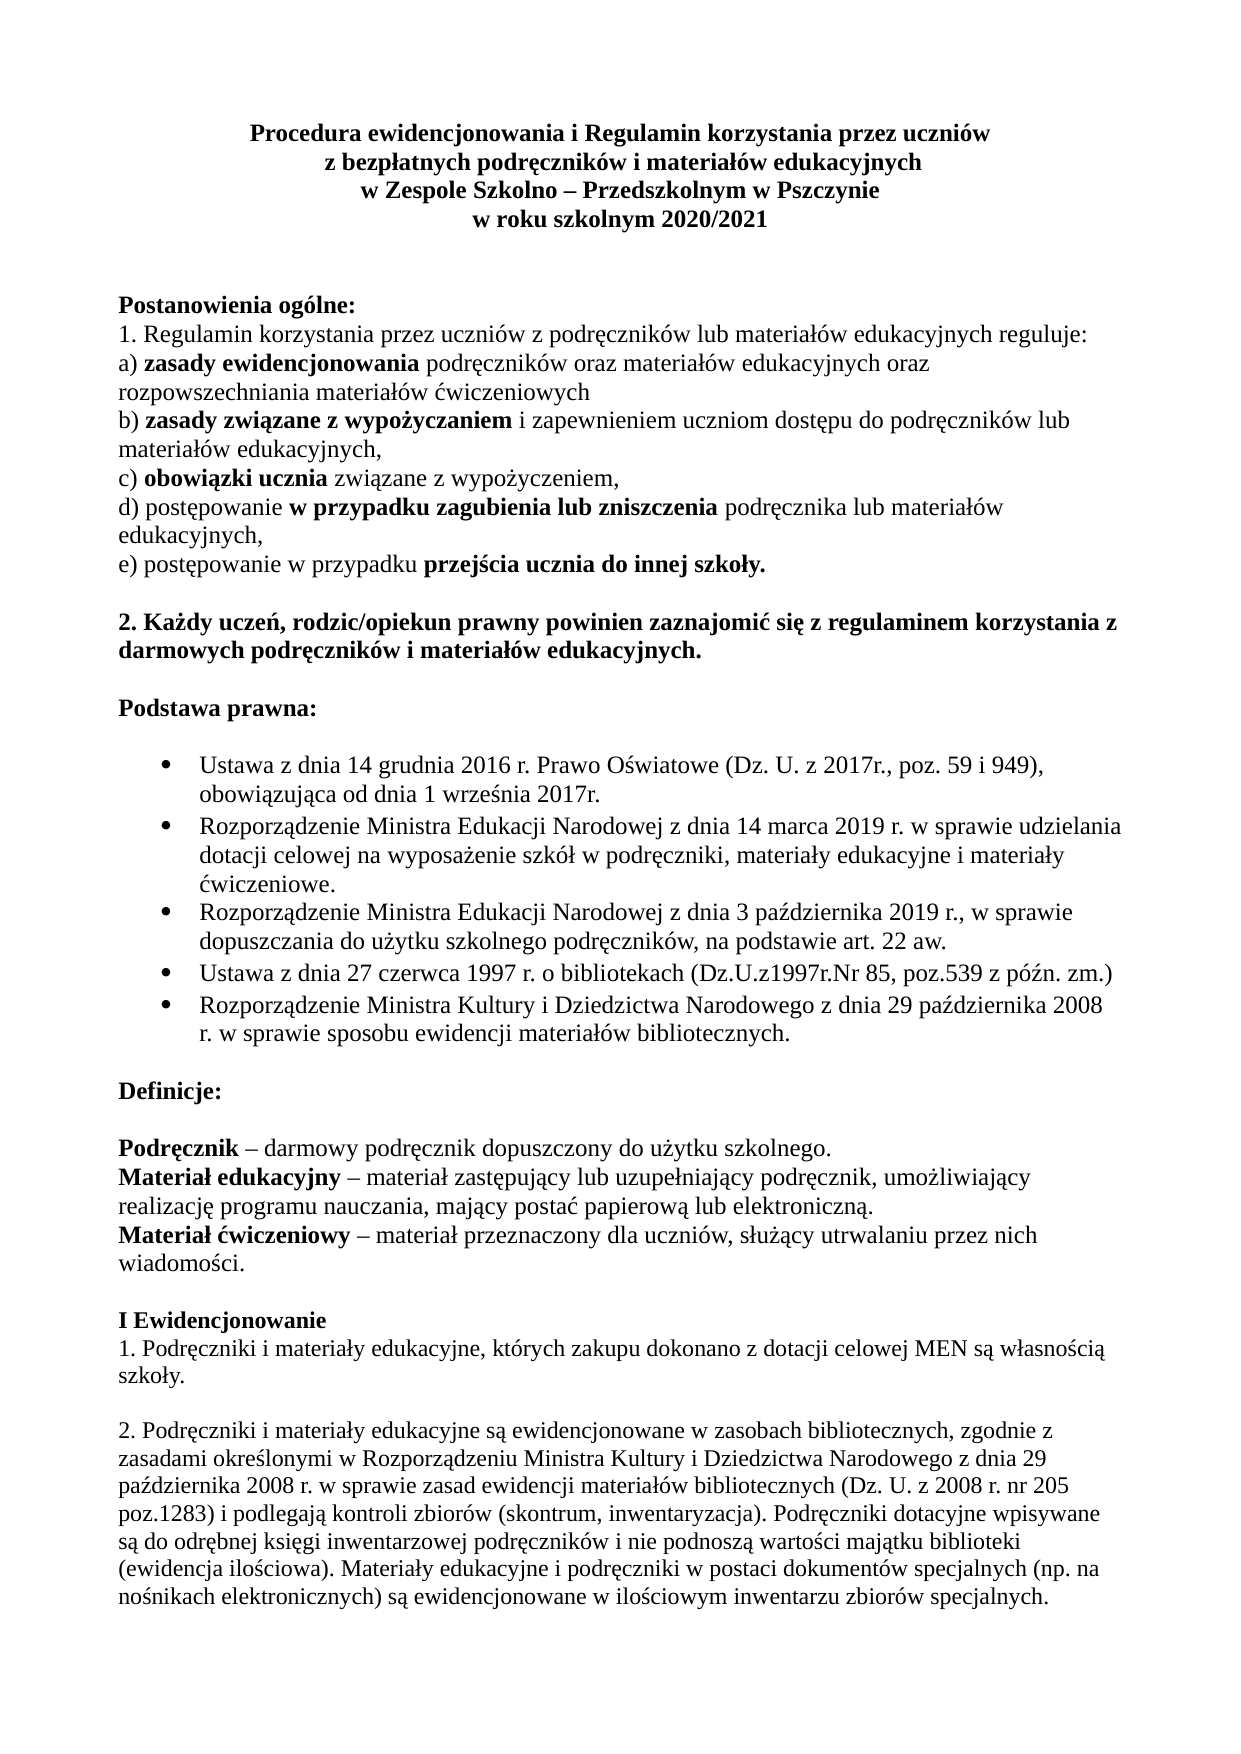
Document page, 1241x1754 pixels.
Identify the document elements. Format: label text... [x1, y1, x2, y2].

text z bezpłatnych podręczników i materiałów edukacyjnych [118, 147, 1122, 176]
list Ustawa z dnia 27 czerwca 1997 r. o bibliotekach (Dz.U.z1997r.Nr 85, poz.539 z późn. zm.) [162, 958, 1122, 987]
text e) postępowanie w przypadku przejścia ucznia do innej szkoły. [118, 549, 1122, 578]
text w Zespole Szkolno – Przedszkolnym w Pszczynie [118, 176, 1122, 204]
text 2. Każdy uczeń, rodzic/opiekun prawny powinien zaznajomić się z regulaminem korzystania z darmowych podręczników i materiałów edukacyjnych. [118, 607, 1122, 664]
text w roku szkolnym 2020/2021 [118, 204, 1122, 233]
text Postanowienia ogólne: [118, 291, 1122, 319]
list Rozporządzenie Ministra Edukacji Narodowej z dnia 3 października 2019 r., w sprawie dopuszczania do użytku szkolnego podręczników, na podstawie art. 22 aw. [162, 897, 1122, 955]
text Materiał edukacyjny – materiał zastępujący lub uzupełniający podręcznik, umożliwiający realizację programu nauczania, mający postać papierową lub elektroniczną. [118, 1162, 1122, 1220]
text a) zasady ewidencjonowania podręczników oraz materiałów edukacyjnych oraz rozpowszechniania materiałów ćwiczeniowych [118, 348, 1122, 406]
list Rozporządzenie Ministra Edukacji Narodowej z dnia 14 marca 2019 r. w sprawie udzielania dotacji celowej na wyposażenie szkół w podręczniki, materiały edukacyjne i materiały ćwiczeniowe. [162, 811, 1122, 897]
text edukacyjnych, [118, 521, 1122, 549]
text 1. Regulamin korzystania przez uczniów z podręczników lub materiałów edukacyjnych reguluje: [118, 319, 1122, 348]
list Ustawa z dnia 14 grudnia 2016 r. Prawo Oświatowe (Dz. U. z 2017r., poz. 59 i 949), obowiązująca od dnia 1 września 2017r. [162, 751, 1122, 808]
text Procedura ewidencjonowania i Regulamin korzystania przez uczniów [118, 118, 1122, 147]
text d) postępowanie w przypadku zagubienia lub zniszczenia podręcznika lub materiałów [118, 492, 1122, 521]
list Rozporządzenie Ministra Kultury i Dziedzictwa Narodowego z dnia 29 października 2008 r. w sprawie sposobu ewidencji materiałów bibliotecznych. [162, 990, 1122, 1047]
text Podręcznik – darmowy podręcznik dopuszczony do użytku szkolnego. [118, 1133, 1122, 1162]
text c) obowiązki ucznia związane z wypożyczeniem, [118, 463, 1122, 492]
text Definicje: [118, 1076, 1122, 1105]
text 1. Podręczniki i materiały edukacyjne, których zakupu dokonano z dotacji celowej MEN są własnością szkoły. [118, 1333, 1122, 1389]
text Materiał ćwiczeniowy – materiał przeznaczony dla uczniów, służący utrwalaniu przez nich wiadomości. [118, 1220, 1122, 1277]
text I Ewidencjonowanie [118, 1306, 1122, 1333]
text 2. Podręczniki i materiały edukacyjne są ewidencjonowane w zasobach bibliotecznych, zgodnie z zasadami określonymi w Rozporządzeniu Ministra Kultury i Dziedzictwa Narodowego z dnia 29 października 2008 r. w sprawie zasad ewidencji materiałów bibliotecznych (Dz. U. z 2008 r. nr 205 poz.1283) i podlegają kontroli zbiorów (skontrum, inwentaryzacja). Podręczniki dotacyjne wpisywane są do odrębnej księgi inwentarzowej podręczników i nie podnoszą wartości majątku biblioteki (ewidencja ilościowa). Materiały edukacyjne i podręczniki w postaci dokumentów specjalnych (np. na nośnikach elektronicznych) są ewidencjonowane w ilościowym inwentarzu zbiorów specjalnych. [118, 1416, 1122, 1609]
text Podstawa prawna: [118, 693, 1122, 722]
text b) zasady związane z wypożyczaniem i zapewnieniem uczniom dostępu do podręczników lub materiałów edukacyjnych, [118, 406, 1122, 463]
